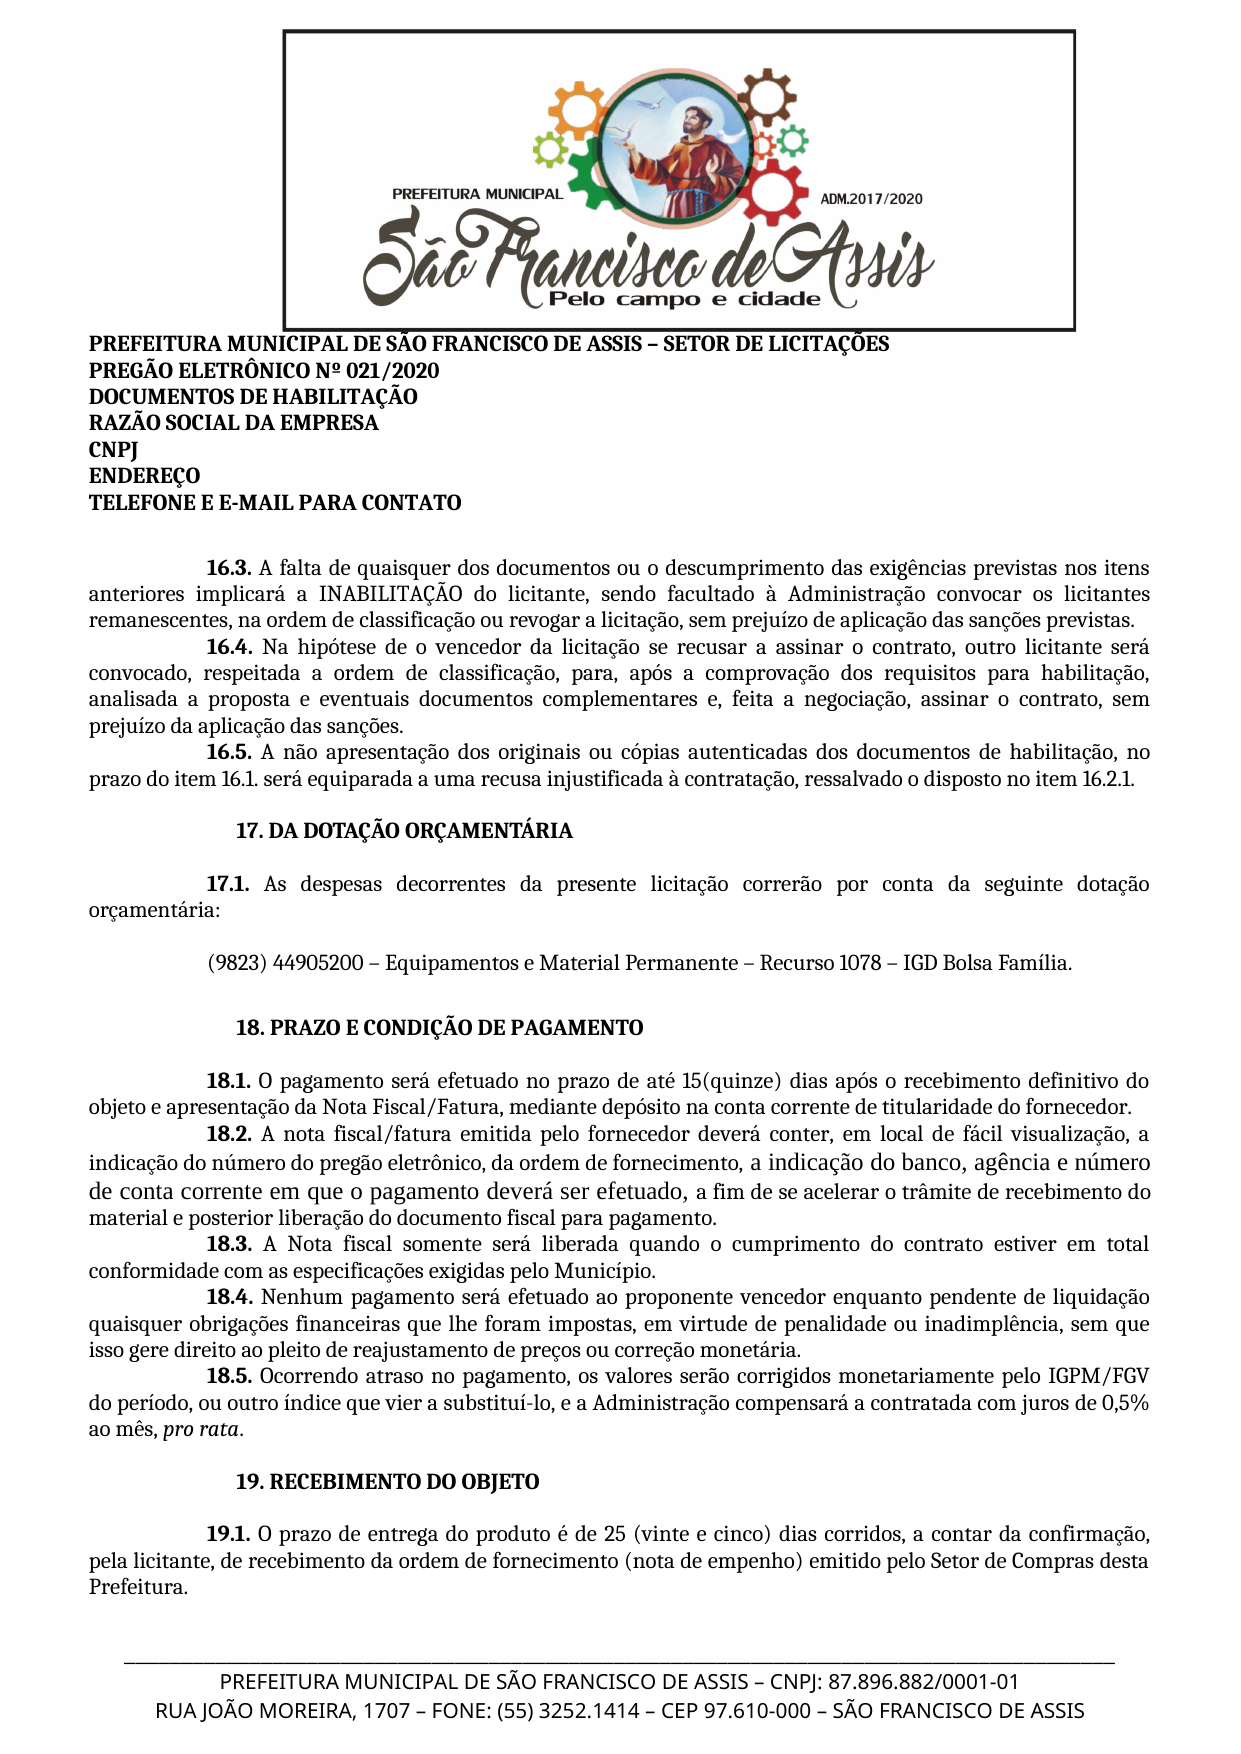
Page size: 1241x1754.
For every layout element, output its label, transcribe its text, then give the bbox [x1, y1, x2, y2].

text CNPJ [89, 437, 1152, 463]
text DOCUMENTOS DE HABILITAÇÃO [89, 384, 1152, 410]
text 19.1. O prazo de entrega do produto é de 25 (vinte e cinco) dias corridos, a contar da confirmação, pela licitante, de recebimento da ordem de fornecimento (nota de empenho) emitido pelo Setor de Compras desta Prefeitura. [89, 1521, 1152, 1600]
text 17.1. As despesas decorrentes da presente licitação correrão por conta da seguinte dotação orçamentária: [89, 871, 1152, 923]
text 18.5. Ocorrendo atraso no pagamento, os valores serão corrigidos monetariamente pelo IGPM/FGV do período, ou outro índice que vier a substituí-lo, e a Administração compensará a contratada com juros de 0,5% ao mês, pro rata. [89, 1363, 1152, 1442]
text 19. RECEBIMENTO DO OBJETO [89, 1468, 1152, 1495]
text 16.4. Na hipótese de o vencedor da licitação se recusar a assinar o contrato, outro licitante será convocado, respeitada a ordem de classificação, para, após a comprovação dos requisitos para habilitação, analisada a proposta e eventuais documentos complementares e, feita a negociação, assinar o contrato, sem prejuízo da aplicação das sanções. [89, 633, 1152, 739]
text 17. DA DOTAÇÃO ORÇAMENTÁRIA [89, 818, 1152, 844]
text TELEFONE E E-MAIL PARA CONTATO [89, 489, 1152, 516]
text 18.2. A nota fiscal/fatura emitida pelo fornecedor deverá conter, em local de fácil visualização, a indicação do número do pregão eletrônico, da ordem de fornecimento, a indicação do banco, agência e número de conta corrente em que o pagamento deverá ser efetuado, a fim de se acelerar o trâmite de recebimento do material e posterior liberação do documento fiscal para pagamento. [89, 1120, 1152, 1231]
text PREGÃO ELETRÔNICO Nº 021/2020 [89, 357, 1152, 384]
text PREFEITURA MUNICIPAL DE SÃO FRANCISCO DE ASSIS – SETOR DE LICITAÇÕES [89, 331, 1152, 357]
text 16.3. A falta de quaisquer dos documentos ou o descumprimento das exigências previstas nos itens anteriores implicará a INABILITAÇÃO do licitante, sendo facultado à Administração convocar os licitantes remanescentes, na ordem de classificação ou revogar a licitação, sem prejuízo de aplicação das sanções previstas. [89, 554, 1152, 633]
text RAZÃO SOCIAL DA EMPRESA [89, 410, 1152, 437]
text 18.4. Nenhum pagamento será efetuado ao proponente vencedor enquanto pendente de liquidação quaisquer obrigações financeiras que lhe foram impostas, em virtude de penalidade ou inadimplência, sem que isso gere direito ao pleito de reajustamento de preços ou correção monetária. [89, 1284, 1152, 1363]
text 16.5. A não apresentação dos originais ou cópias autenticadas dos documentos de habilitação, no prazo do item 16.1. será equiparada a uma recusa injustificada à contratação, ressalvado o disposto no item 16.2.1. [89, 739, 1152, 792]
text ENDEREÇO [89, 463, 1152, 489]
text 18.1. O pagamento será efetuado no prazo de até 15(quinze) dias após o recebimento definitivo do objeto e apresentação da Nota Fiscal/Fatura, mediante depósito na conta corrente de titularidade do fornecedor. [89, 1068, 1152, 1120]
text 18. PRAZO E CONDIÇÃO DE PAGAMENTO [89, 1015, 1152, 1041]
text (9823) 44905200 – Equipamentos e Material Permanente – Recurso 1078 – IGD Bolsa Família. [89, 950, 1152, 976]
text 18.3. A Nota fiscal somente será liberada quando o cumprimento do contrato estiver em total conformidade com as especificações exigidas pelo Município. [89, 1231, 1152, 1284]
